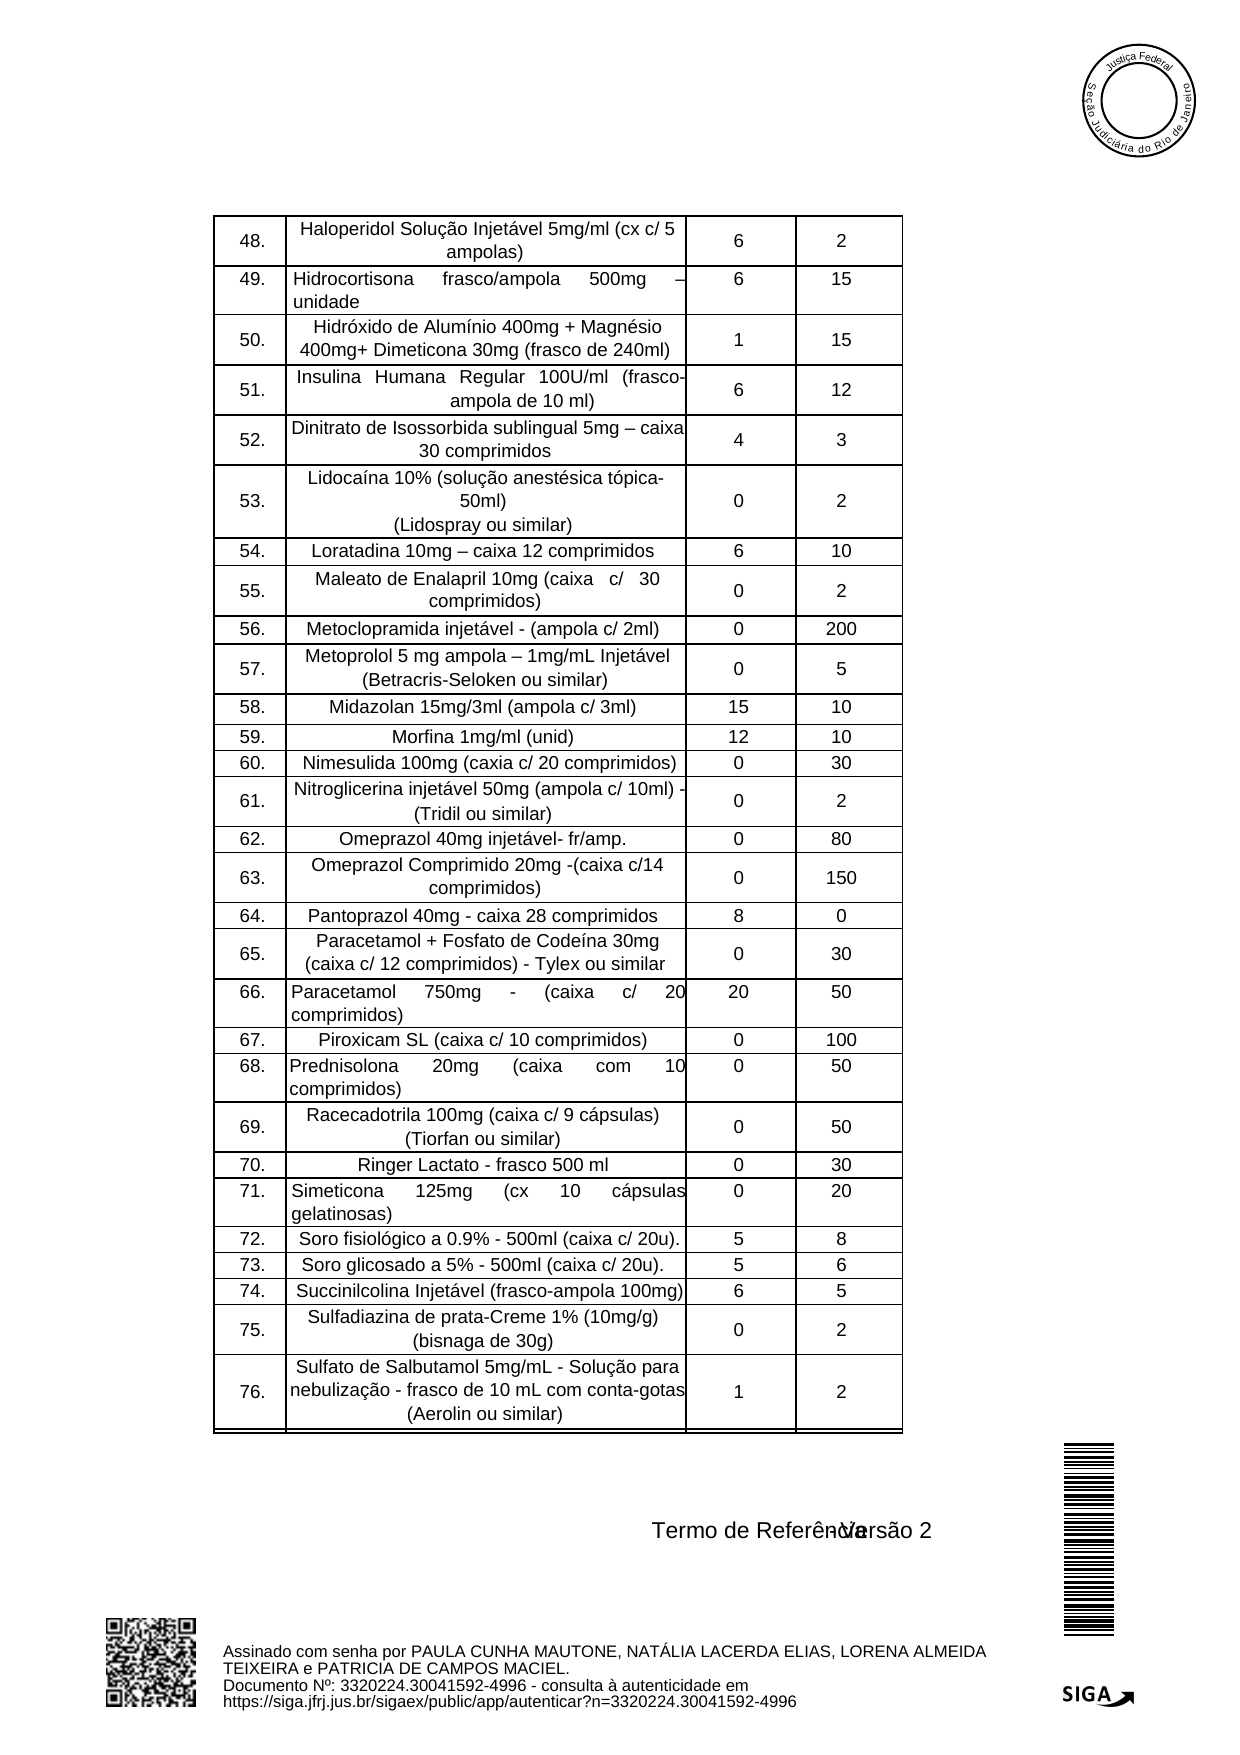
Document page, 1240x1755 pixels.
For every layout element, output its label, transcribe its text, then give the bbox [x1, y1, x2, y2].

table_cell 15 [687, 695, 795, 724]
table_cell 0 [687, 1054, 795, 1101]
table_cell 0 [687, 1305, 795, 1354]
table_cell Succinilcolina Injetável (frasco-ampola 100mg) [287, 1279, 685, 1303]
table_cell 8 [797, 1227, 902, 1251]
table_cell 65. [215, 929, 285, 978]
table_cell 55. [215, 566, 285, 615]
table_cell 1 [687, 1355, 795, 1428]
table_cell 0 [687, 566, 795, 615]
table_cell 53. [215, 466, 285, 537]
table_cell Nimesulida 100mg (caxia c/ 20 comprimidos) [287, 751, 685, 776]
table_cell Sulfato de Salbutamol 5mg/mL - Solução para nebulização - frasco de 10 mL com conta-gotas (Aerolin ou similar) [287, 1355, 685, 1428]
table_header 48. [215, 217, 285, 265]
table_cell 2 [797, 777, 902, 826]
table_cell 63. [215, 853, 285, 902]
table_cell 60. [215, 751, 285, 776]
table_cell Hidróxido de Alumínio 400mg + Magnésio 400mg+ Dimeticona 30mg (frasco de 240ml) [287, 315, 685, 364]
table_cell 0 [687, 617, 795, 643]
table_cell 30 [797, 1153, 902, 1177]
table_cell 74. [215, 1279, 285, 1303]
table_header 2 [797, 217, 902, 265]
table_header 6 [687, 217, 795, 265]
table_cell 150 [797, 853, 902, 902]
table_cell Soro glicosado a 5% - 500ml (caixa c/ 20u). [287, 1253, 685, 1277]
table_cell 50 [797, 980, 902, 1026]
table_cell Ringer Lactato - frasco 500 ml [287, 1153, 685, 1177]
table_cell 61. [215, 777, 285, 826]
table_cell 56. [215, 617, 285, 643]
table_cell 0 [687, 645, 795, 693]
table_cell Paracetamol 750mg - (caixa c/ 20 comprimidos) [287, 980, 685, 1026]
table_cell 57. [215, 645, 285, 693]
table_cell 0 [797, 903, 902, 928]
table_cell 1 [687, 315, 795, 364]
table_cell 3 [797, 416, 902, 464]
table_cell Paracetamol + Fosfato de Codeína 30mg (caixa c/ 12 comprimidos) - Tylex ou similar [287, 929, 685, 978]
table_cell 6 [687, 539, 795, 565]
table_cell Loratadina 10mg – caixa 12 comprimidos [287, 539, 685, 565]
table_cell 0 [687, 1103, 795, 1151]
table_cell 5 [797, 645, 902, 693]
table_cell 2 [797, 466, 902, 537]
table_cell 15 [797, 315, 902, 364]
table_cell Midazolan 15mg/3ml (ampola c/ 3ml) [287, 695, 685, 724]
table_cell 0 [687, 929, 795, 978]
table_cell 10 [797, 725, 902, 749]
table_cell Metoclopramida injetável - (ampola c/ 2ml) [287, 617, 685, 643]
table_cell 50 [797, 1054, 902, 1101]
table_cell Lidocaína 10% (solução anestésica tópica- 50ml) (Lidospray ou similar) [287, 466, 685, 537]
table_cell 52. [215, 416, 285, 464]
table_cell 0 [687, 827, 795, 852]
table_cell 59. [215, 725, 285, 749]
table_cell 8 [687, 903, 795, 928]
table_cell 50. [215, 315, 285, 364]
table_cell Omeprazol 40mg injetável- fr/amp. [287, 827, 685, 852]
table_cell 80 [797, 827, 902, 852]
table_cell 58. [215, 695, 285, 724]
table_cell Hidrocortisona frasco/ampola 500mg – unidade [287, 267, 685, 314]
table_cell 20 [797, 1179, 902, 1226]
table_cell 0 [687, 777, 795, 826]
table_cell 66. [215, 980, 285, 1026]
table_cell 67. [215, 1028, 285, 1052]
table_cell 12 [797, 366, 902, 414]
table_cell 70. [215, 1153, 285, 1177]
table_cell 2 [797, 1305, 902, 1354]
table_cell 0 [687, 853, 795, 902]
table_cell 72. [215, 1227, 285, 1251]
table_header Haloperidol Solução Injetável 5mg/ml (cx c/ 5 ampolas) [287, 217, 685, 265]
table_cell Pantoprazol 40mg - caixa 28 comprimidos [287, 903, 685, 928]
table_cell 0 [687, 1179, 795, 1226]
table_cell 73. [215, 1253, 285, 1277]
table_cell Prednisolona 20mg (caixa com 10 comprimidos) [287, 1054, 685, 1101]
table_cell 54. [215, 539, 285, 565]
table_cell 75. [215, 1305, 285, 1354]
table_cell 6 [687, 366, 795, 414]
table_cell Nitroglicerina injetável 50mg (ampola c/ 10ml) - (Tridil ou similar) [287, 777, 685, 826]
table_cell 69. [215, 1103, 285, 1151]
table_cell 49. [215, 267, 285, 314]
table_cell 51. [215, 366, 285, 414]
table_cell Insulina Humana Regular 100U/ml (frasco-ampola de 10 ml) [287, 366, 685, 414]
table_cell 2 [797, 1355, 902, 1428]
table_cell 2 [797, 566, 902, 615]
table_cell 50 [797, 1103, 902, 1151]
table_cell 4 [687, 416, 795, 464]
table_cell 71. [215, 1179, 285, 1226]
table_cell 5 [797, 1279, 902, 1303]
table_cell 68. [215, 1054, 285, 1101]
table_cell Racecadotrila 100mg (caixa c/ 9 cápsulas) (Tiorfan ou similar) [287, 1103, 685, 1151]
table_cell 30 [797, 929, 902, 978]
table_cell 0 [687, 1028, 795, 1052]
table_cell 0 [687, 751, 795, 776]
table_cell Piroxicam SL (caixa c/ 10 comprimidos) [287, 1028, 685, 1052]
table_cell 6 [687, 1279, 795, 1303]
table_cell 15 [797, 267, 902, 314]
table_cell 0 [687, 1153, 795, 1177]
table_cell 76. [215, 1355, 285, 1428]
table_cell Simeticona 125mg (cx 10 cápsulas gelatinosas) [287, 1179, 685, 1226]
table_cell 20 [687, 980, 795, 1026]
table_cell 200 [797, 617, 902, 643]
table_cell 0 [687, 466, 795, 537]
table_cell 6 [687, 267, 795, 314]
table_cell Metoprolol 5 mg ampola – 1mg/mL Injetável (Betracris-Seloken ou similar) [287, 645, 685, 693]
table_cell 5 [687, 1227, 795, 1251]
table_cell Morfina 1mg/ml (unid) [287, 725, 685, 749]
table_cell 62. [215, 827, 285, 852]
table_cell Sulfadiazina de prata-Creme 1% (10mg/g) (bisnaga de 30g) [287, 1305, 685, 1354]
table_cell Maleato de Enalapril 10mg (caixa c/ 30 comprimidos) [287, 566, 685, 615]
table_cell Dinitrato de Isossorbida sublingual 5mg – caixa 30 comprimidos [287, 416, 685, 464]
table_cell 12 [687, 725, 795, 749]
table_cell 30 [797, 751, 902, 776]
table_cell 5 [687, 1253, 795, 1277]
table_cell 100 [797, 1028, 902, 1052]
table_cell 10 [797, 539, 902, 565]
table_cell 6 [797, 1253, 902, 1277]
table_cell Omeprazol Comprimido 20mg -(caixa c/14 comprimidos) [287, 853, 685, 902]
table_cell 10 [797, 695, 902, 724]
table_cell Soro fisiológico a 0.9% - 500ml (caixa c/ 20u). [287, 1227, 685, 1251]
table_cell 64. [215, 903, 285, 928]
